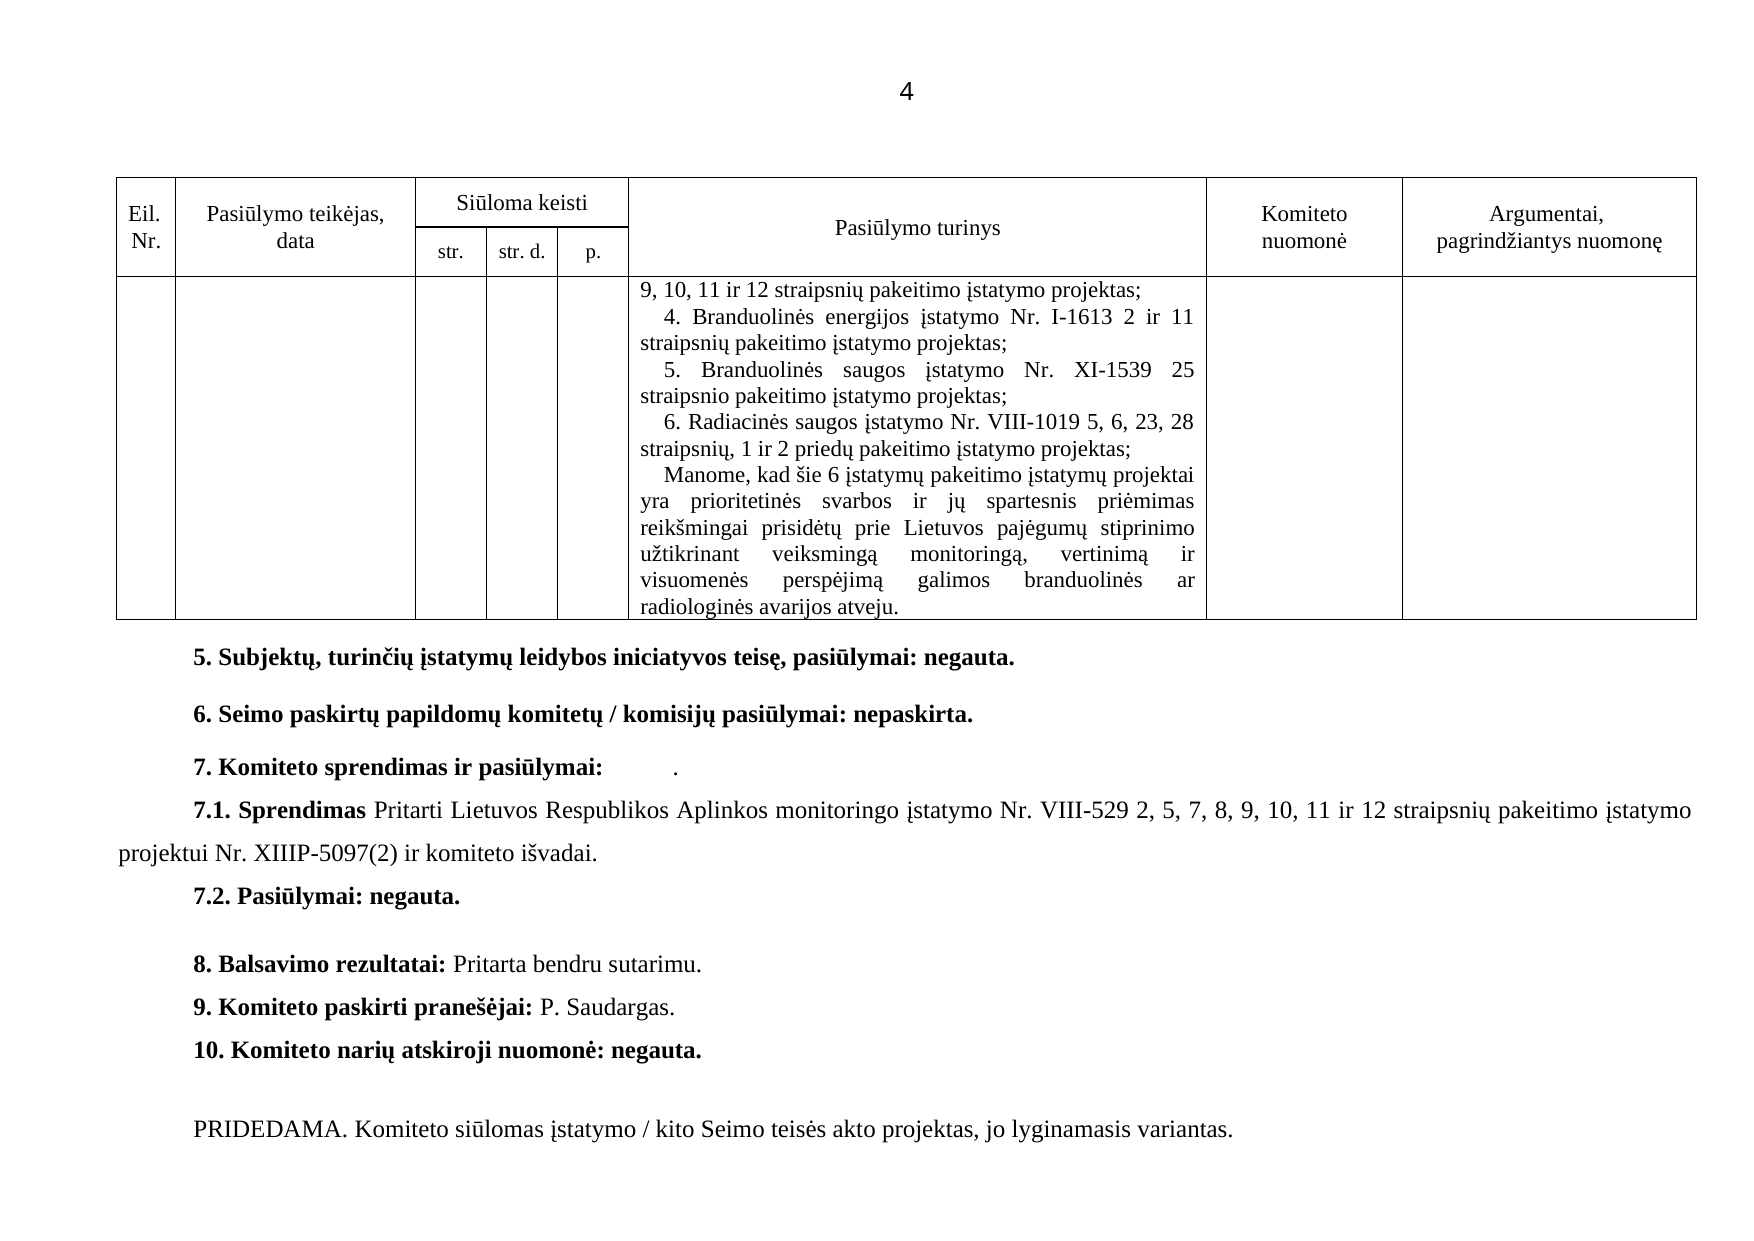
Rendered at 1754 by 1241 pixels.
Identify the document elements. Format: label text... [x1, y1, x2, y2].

table_cell [1403, 277, 1696, 619]
table_cell [1207, 277, 1402, 619]
text 7.1. Sprendimas Pritarti Lietuvos Respublikos Aplinkos monitoringo įstatymo Nr. VIII-529 2, 5, 7, 8, 9, 10, 11 ir 12 straipsnių pakeitimo įstatymo projektui Nr. XIIIP-5097(2) ir komiteto išvadai. [118, 795, 1695, 867]
table_cell 9, 10, 11 ir 12 straipsnių pakeitimo įstatymo projektas; 4. Branduolinės energijos įstatymo Nr. I-1613 2 ir 11 straipsnių pakeitimo įstatymo projektas; 5. Branduolinės saugos įstatymo Nr. XI-1539 25 straipsnio pakeitimo įstatymo projektas; 6. Radiacinės saugos įstatymo Nr. VIII-1019 5, 6, 23, 28 straipsnių, 1 ir 2 priedų pakeitimo įstatymo projektas; Manome, kad šie 6 įstatymų pakeitimo įstatymų projektai yra prioritetinės svarbos ir jų spartesnis priėmimas reikšmingai prisidėtų prie Lietuvos pajėgumų stiprinimo užtikrinant veiksmingą monitoringą, vertinimą ir visuomenės perspėjimą galimos branduolinės ar radiologinės avarijos atveju. [629, 277, 1206, 619]
text 8. Balsavimo rezultatai: Pritarta bendru sutarimu. [118, 949, 1695, 977]
table_cell [487, 277, 557, 619]
text PRIDEDAMA. Komiteto siūlomas įstatymo / kito Seimo teisės akto projektas, jo lyginamasis variantas. [118, 1114, 1695, 1143]
text 5. Subjektų, turinčių įstatymų leidybos iniciatyvos teisę, pasiūlymai: negauta. [118, 642, 1695, 671]
table_cell str. d. [487, 228, 557, 276]
table_header Eil. Nr. [117, 178, 175, 276]
text 7. Komiteto sprendimas ir pasiūlymai: . [118, 752, 1695, 781]
table_header Komiteto nuomonė [1207, 178, 1402, 276]
table_header Siūloma keisti [416, 178, 628, 226]
table_cell [176, 277, 415, 619]
table_cell [117, 277, 175, 619]
text 7.2. Pasiūlymai: negauta. [118, 881, 1695, 910]
table_cell [558, 277, 628, 619]
table_cell [416, 277, 486, 619]
table_header Pasiūlymo turinys [629, 178, 1206, 276]
table_header Argumentai, pagrindžiantys nuomonę [1403, 178, 1696, 276]
text 6. Seimo paskirtų papildomų komitetų / komisijų pasiūlymai: nepaskirta. [118, 699, 1695, 728]
text 9. Komiteto paskirti pranešėjai: P. Saudargas. [118, 992, 1695, 1021]
table_cell str. [416, 228, 486, 276]
table_cell p. [558, 228, 628, 276]
table_header Pasiūlymo teikėjas, data [176, 178, 415, 276]
text 10. Komiteto narių atskiroji nuomonė: negauta. [118, 1035, 1695, 1064]
